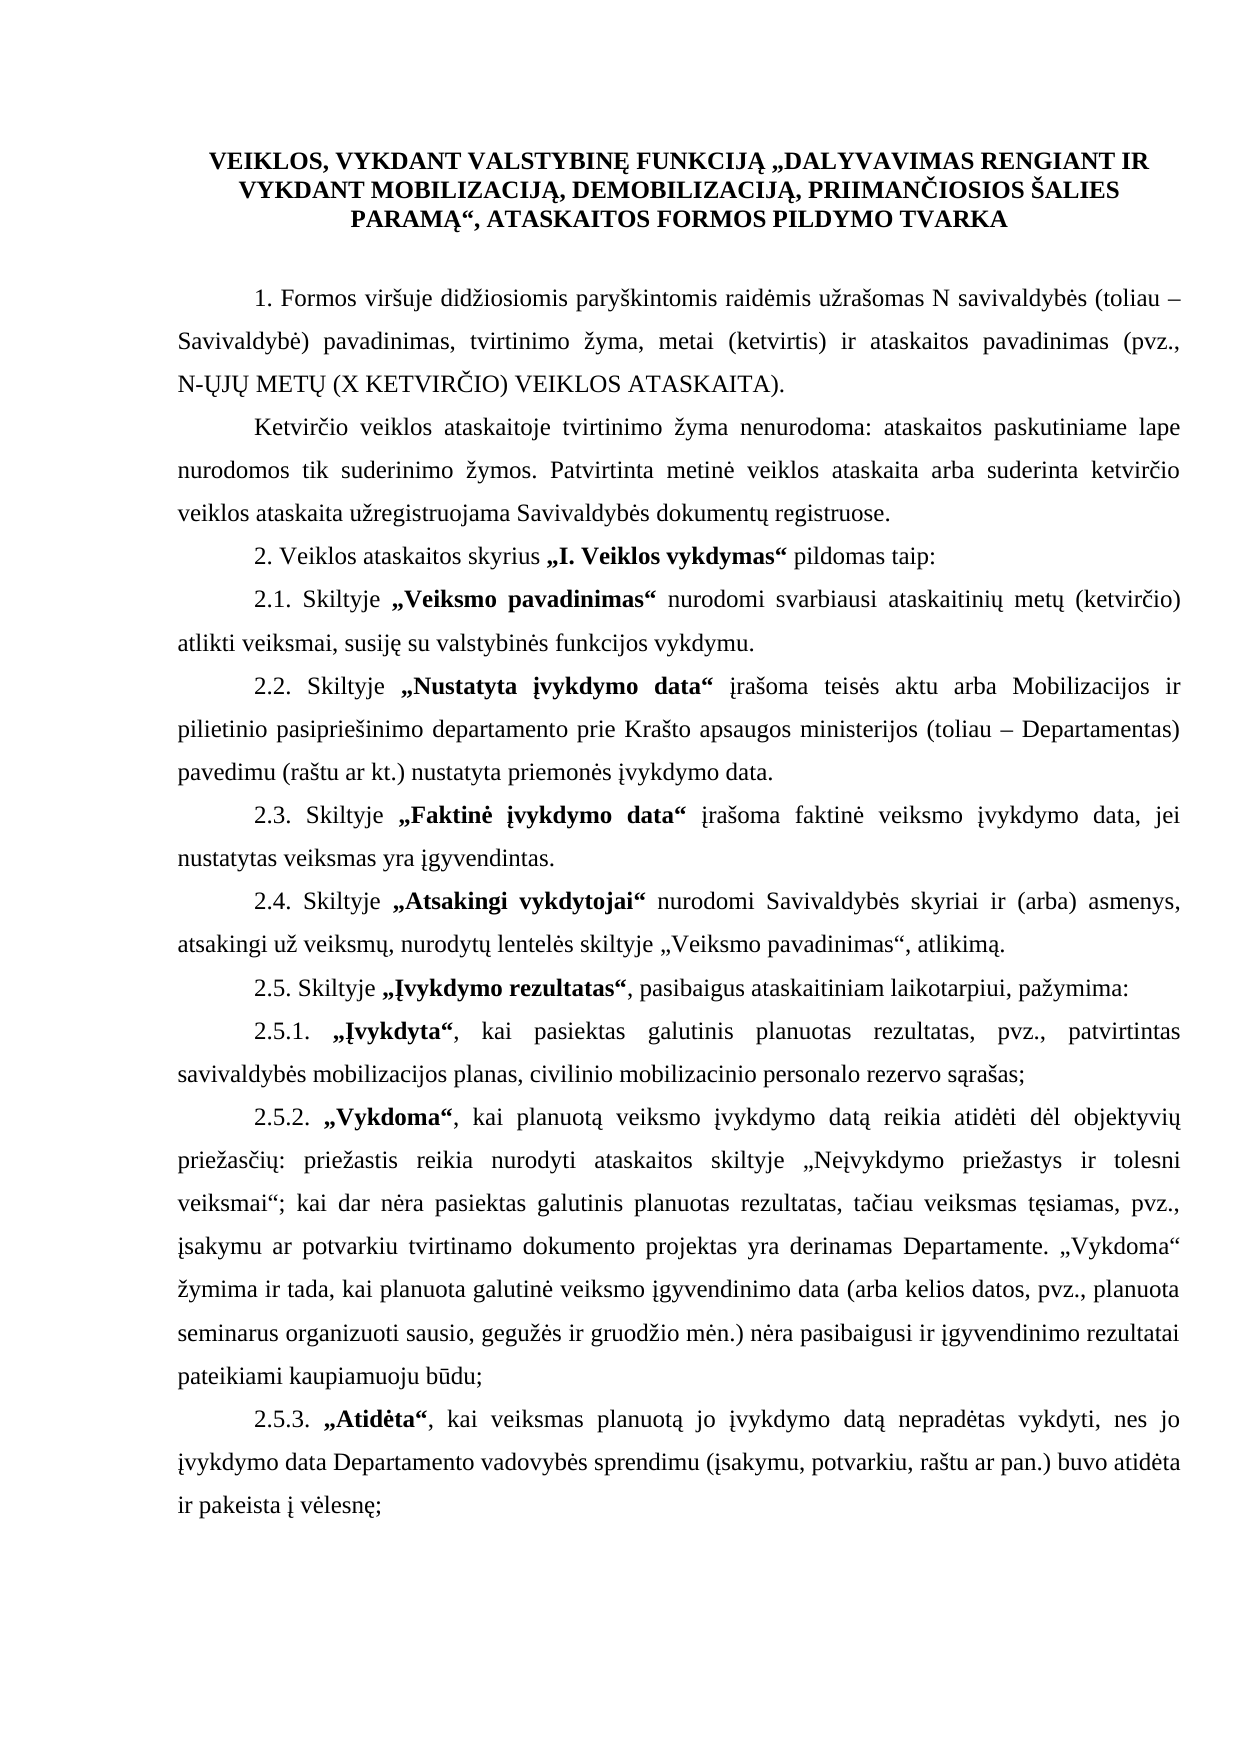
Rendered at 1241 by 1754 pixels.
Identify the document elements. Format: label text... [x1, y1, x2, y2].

text 2.3. Skiltyje „Faktinė įvykdymo data“ įrašoma faktinė veiksmo įvykdymo data, jei nustatytas veiksmas yra įgyvendintas. [177, 800, 1181, 872]
text 2.5.3. „Atidėta“, kai veiksmas planuotą jo įvykdymo datą nepradėtas vykdyti, nes jo įvykdymo data Departamento vadovybės sprendimu (įsakymu, potvarkiu, raštu ar pan.) buvo atidėta ir pakeista į vėlesnę; [177, 1404, 1181, 1519]
text VEIKLOS, VYKDANT VALSTYBINĘ FUNKCIJĄ „DALYVAVIMAS RENGIANT IR VYKDANT MOBILIZACIJĄ, DEMOBILIZACIJĄ, PRIIMANČIOSIOS ŠALIES PARAMĄ“, ATASKAITOS FORMOS PILDYMO TVARKA [177, 146, 1181, 232]
text 2.4. Skiltyje „Atsakingi vykdytojai“ nurodomi Savivaldybės skyriai ir (arba) asmenys, atsakingi už veiksmų, nurodytų lentelės skiltyje „Veiksmo pavadinimas“, atlikimą. [177, 886, 1181, 958]
text 2.2. Skiltyje „Nustatyta įvykdymo data“ įrašoma teisės aktu arba Mobilizacijos ir pilietinio pasipriešinimo departamento prie Krašto apsaugos ministerijos (toliau – Departamentas) pavedimu (raštu ar kt.) nustatyta priemonės įvykdymo data. [177, 671, 1181, 786]
text 2.5.1. „Įvykdyta“, kai pasiektas galutinis planuotas rezultatas, pvz., patvirtintas savivaldybės mobilizacijos planas, civilinio mobilizacinio personalo rezervo sąrašas; [177, 1016, 1181, 1088]
text 2.5. Skiltyje „Įvykdymo rezultatas“, pasibaigus ataskaitiniam laikotarpiui, pažymima: [177, 973, 1181, 1001]
text Ketvirčio veiklos ataskaitoje tvirtinimo žyma nenurodoma: ataskaitos paskutiniame lape nurodomos tik suderinimo žymos. Patvirtinta metinė veiklos ataskaita arba suderinta ketvirčio veiklos ataskaita užregistruojama Savivaldybės dokumentų registruose. [177, 412, 1181, 527]
text 2.5.2. „Vykdoma“, kai planuotą veiksmo įvykdymo datą reikia atidėti dėl objektyvių priežasčių: priežastis reikia nurodyti ataskaitos skiltyje „Neįvykdymo priežastys ir tolesni veiksmai“; kai dar nėra pasiektas galutinis planuotas rezultatas, tačiau veiksmas tęsiamas, pvz., įsakymu ar potvarkiu tvirtinamo dokumento projektas yra derinamas Departamente. „Vykdoma“ žymima ir tada, kai planuota galutinė veiksmo įgyvendinimo data (arba kelios datos, pvz., planuota seminarus organizuoti sausio, gegužės ir gruodžio mėn.) nėra pasibaigusi ir įgyvendinimo rezultatai pateikiami kaupiamuoju būdu; [177, 1102, 1181, 1389]
text 2. Veiklos ataskaitos skyrius „I. Veiklos vykdymas“ pildomas taip: [177, 541, 1181, 570]
text 1. Formos viršuje didžiosiomis paryškintomis raidėmis užrašomas N savivaldybės (toliau – Savivaldybė) pavadinimas, tvirtinimo žyma, metai (ketvirtis) ir ataskaitos pavadinimas (pvz., N‑ŲJŲ METŲ (X KETVIRČIO) VEIKLOS ATASKAITA). [177, 283, 1181, 398]
text 2.1. Skiltyje „Veiksmo pavadinimas“ nurodomi svarbiausi ataskaitinių metų (ketvirčio) atlikti veiksmai, susiję su valstybinės funkcijos vykdymu. [177, 584, 1181, 656]
